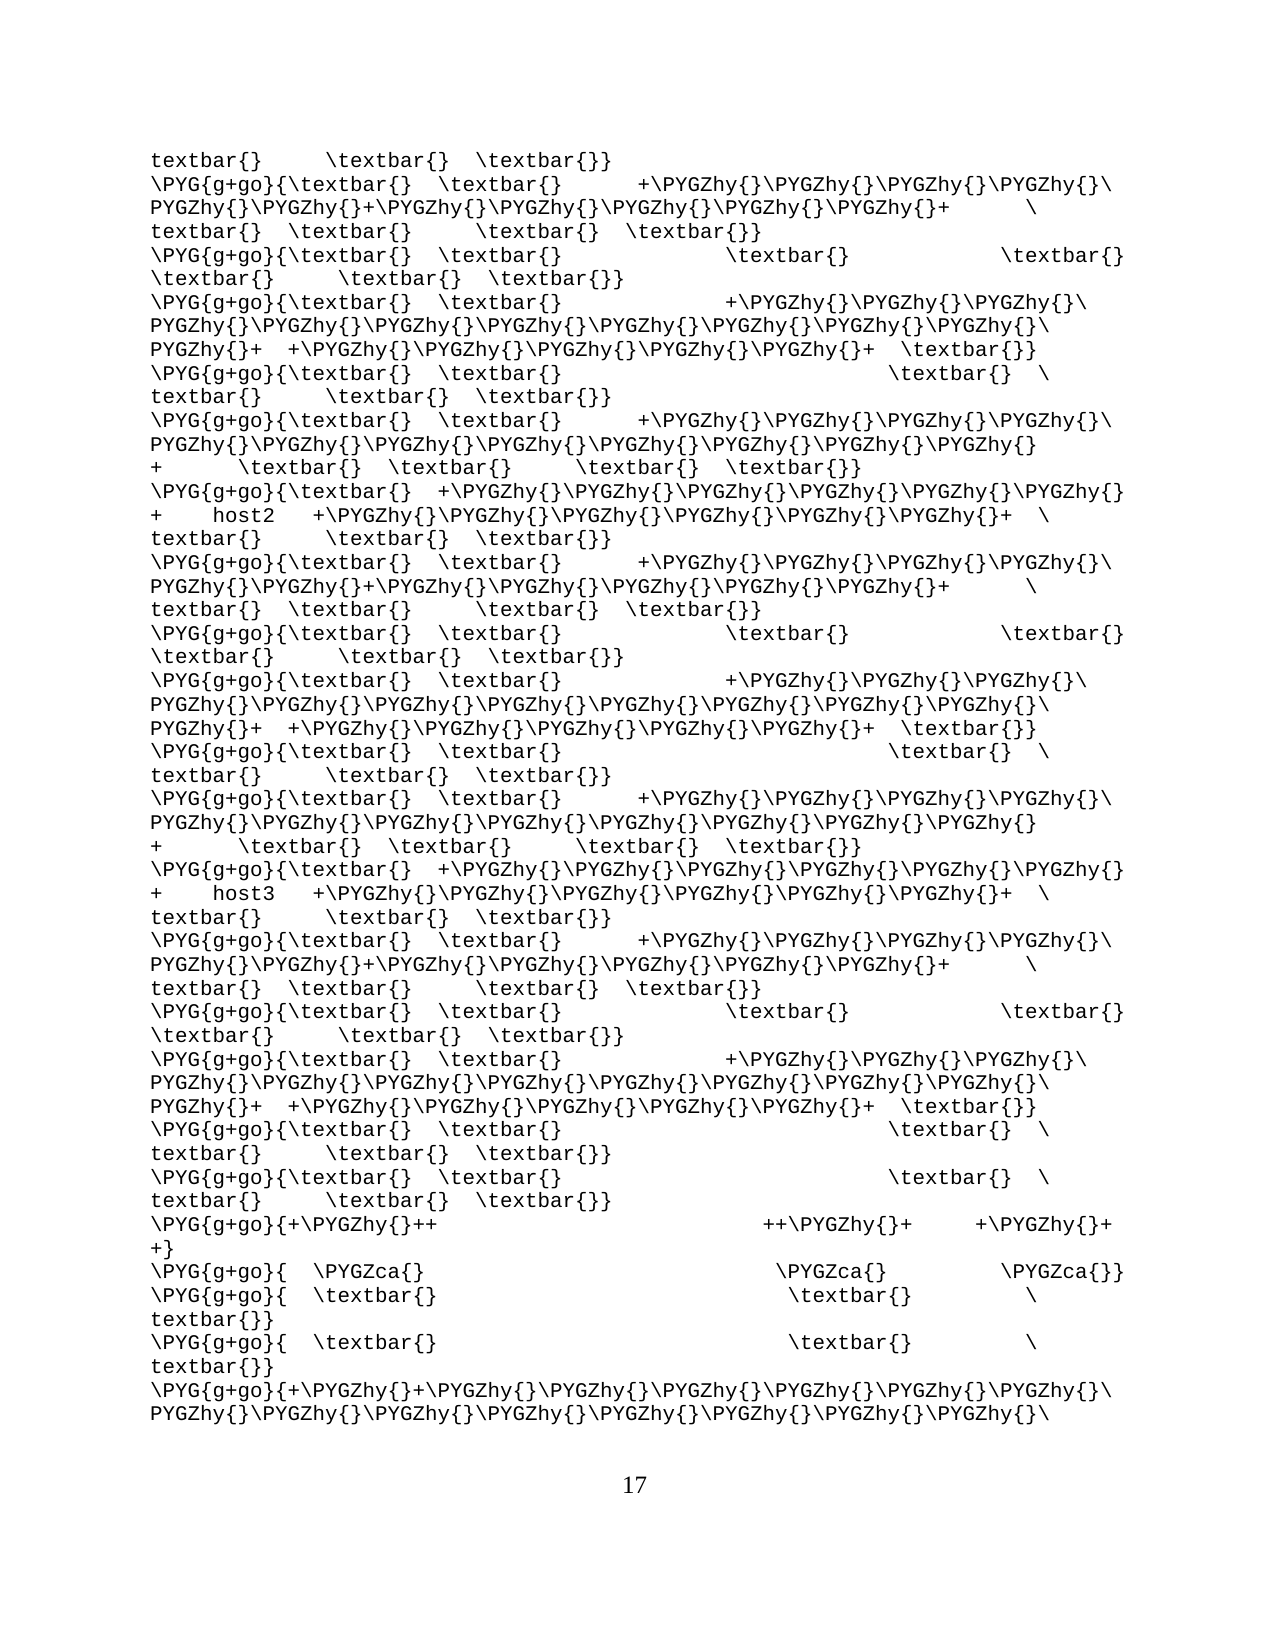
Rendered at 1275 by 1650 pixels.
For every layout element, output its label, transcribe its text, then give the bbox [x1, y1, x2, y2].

text \PYG{g+go}{+\PYGZhy{}++ ++\PYGZhy{}+ +\PYGZhy{}++} [150, 1214, 1125, 1261]
text \PYG{g+go}{ \PYGZca{} \PYGZca{} \PYGZca{}} [150, 1261, 1125, 1285]
text \PYG{g+go}{\textbar{} \textbar{} +\PYGZhy{}\PYGZhy{}\PYGZhy{}\PYGZhy{}\PYGZhy{}\PYGZhy{}\PYGZhy{}\PYGZhy{}\PYGZhy{}\PYGZhy{}\PYGZhy{}\PYGZhy{}+ \textbar{} \textbar{} \textbar{} \textbar{}} [150, 788, 1125, 859]
text \PYG{g+go}{\textbar{} \textbar{} \textbar{} \textbar{} \textbar{} \textbar{}} [150, 741, 1125, 788]
text \PYG{g+go}{\textbar{} +\PYGZhy{}\PYGZhy{}\PYGZhy{}\PYGZhy{}\PYGZhy{}\PYGZhy{}+ host2 +\PYGZhy{}\PYGZhy{}\PYGZhy{}\PYGZhy{}\PYGZhy{}\PYGZhy{}+ \textbar{} \textbar{} \textbar{}} [150, 481, 1125, 552]
text \PYG{g+go}{\textbar{} \textbar{} \textbar{} \textbar{} \textbar{} \textbar{}} [150, 363, 1125, 410]
text textbar{} \textbar{} \textbar{}} [150, 150, 1125, 174]
text \PYG{g+go}{ \textbar{} \textbar{} \textbar{}} [150, 1332, 1125, 1379]
text \PYG{g+go}{\textbar{} \textbar{} \textbar{} \textbar{} \textbar{} \textbar{} \textbar{}} [150, 623, 1125, 670]
text \PYG{g+go}{\textbar{} \textbar{} +\PYGZhy{}\PYGZhy{}\PYGZhy{}\PYGZhy{}\PYGZhy{}\PYGZhy{}\PYGZhy{}\PYGZhy{}\PYGZhy{}\PYGZhy{}\PYGZhy{}\PYGZhy{}+ +\PYGZhy{}\PYGZhy{}\PYGZhy{}\PYGZhy{}\PYGZhy{}+ \textbar{}} [150, 1048, 1125, 1119]
text \PYG{g+go}{\textbar{} \textbar{} +\PYGZhy{}\PYGZhy{}\PYGZhy{}\PYGZhy{}\PYGZhy{}\PYGZhy{}+\PYGZhy{}\PYGZhy{}\PYGZhy{}\PYGZhy{}\PYGZhy{}+ \textbar{} \textbar{} \textbar{} \textbar{}} [150, 930, 1125, 1001]
text \PYG{g+go}{+\PYGZhy{}+\PYGZhy{}\PYGZhy{}\PYGZhy{}\PYGZhy{}\PYGZhy{}\PYGZhy{}\PYGZhy{}\PYGZhy{}\PYGZhy{}\PYGZhy{}\PYGZhy{}\PYGZhy{}\PYGZhy{}\PYGZhy{}\ [150, 1379, 1125, 1427]
text \PYG{g+go}{ \textbar{} \textbar{} \textbar{}} [150, 1285, 1125, 1332]
text \PYG{g+go}{\textbar{} \textbar{} +\PYGZhy{}\PYGZhy{}\PYGZhy{}\PYGZhy{}\PYGZhy{}\PYGZhy{}+\PYGZhy{}\PYGZhy{}\PYGZhy{}\PYGZhy{}\PYGZhy{}+ \textbar{} \textbar{} \textbar{} \textbar{}} [150, 174, 1125, 244]
text \PYG{g+go}{\textbar{} \textbar{} +\PYGZhy{}\PYGZhy{}\PYGZhy{}\PYGZhy{}\PYGZhy{}\PYGZhy{}\PYGZhy{}\PYGZhy{}\PYGZhy{}\PYGZhy{}\PYGZhy{}\PYGZhy{}+ \textbar{} \textbar{} \textbar{} \textbar{}} [150, 410, 1125, 481]
text \PYG{g+go}{\textbar{} \textbar{} \textbar{} \textbar{} \textbar{} \textbar{} \textbar{}} [150, 244, 1125, 292]
text \PYG{g+go}{\textbar{} \textbar{} \textbar{} \textbar{} \textbar{} \textbar{}} [150, 1119, 1125, 1167]
text \PYG{g+go}{\textbar{} \textbar{} \textbar{} \textbar{} \textbar{} \textbar{} \textbar{}} [150, 1001, 1125, 1048]
text \PYG{g+go}{\textbar{} \textbar{} +\PYGZhy{}\PYGZhy{}\PYGZhy{}\PYGZhy{}\PYGZhy{}\PYGZhy{}+\PYGZhy{}\PYGZhy{}\PYGZhy{}\PYGZhy{}\PYGZhy{}+ \textbar{} \textbar{} \textbar{} \textbar{}} [150, 552, 1125, 623]
text \PYG{g+go}{\textbar{} +\PYGZhy{}\PYGZhy{}\PYGZhy{}\PYGZhy{}\PYGZhy{}\PYGZhy{}+ host3 +\PYGZhy{}\PYGZhy{}\PYGZhy{}\PYGZhy{}\PYGZhy{}\PYGZhy{}+ \textbar{} \textbar{} \textbar{}} [150, 859, 1125, 930]
text \PYG{g+go}{\textbar{} \textbar{} \textbar{} \textbar{} \textbar{} \textbar{}} [150, 1167, 1125, 1214]
text \PYG{g+go}{\textbar{} \textbar{} +\PYGZhy{}\PYGZhy{}\PYGZhy{}\PYGZhy{}\PYGZhy{}\PYGZhy{}\PYGZhy{}\PYGZhy{}\PYGZhy{}\PYGZhy{}\PYGZhy{}\PYGZhy{}+ +\PYGZhy{}\PYGZhy{}\PYGZhy{}\PYGZhy{}\PYGZhy{}+ \textbar{}} [150, 670, 1125, 741]
text \PYG{g+go}{\textbar{} \textbar{} +\PYGZhy{}\PYGZhy{}\PYGZhy{}\PYGZhy{}\PYGZhy{}\PYGZhy{}\PYGZhy{}\PYGZhy{}\PYGZhy{}\PYGZhy{}\PYGZhy{}\PYGZhy{}+ +\PYGZhy{}\PYGZhy{}\PYGZhy{}\PYGZhy{}\PYGZhy{}+ \textbar{}} [150, 292, 1125, 363]
